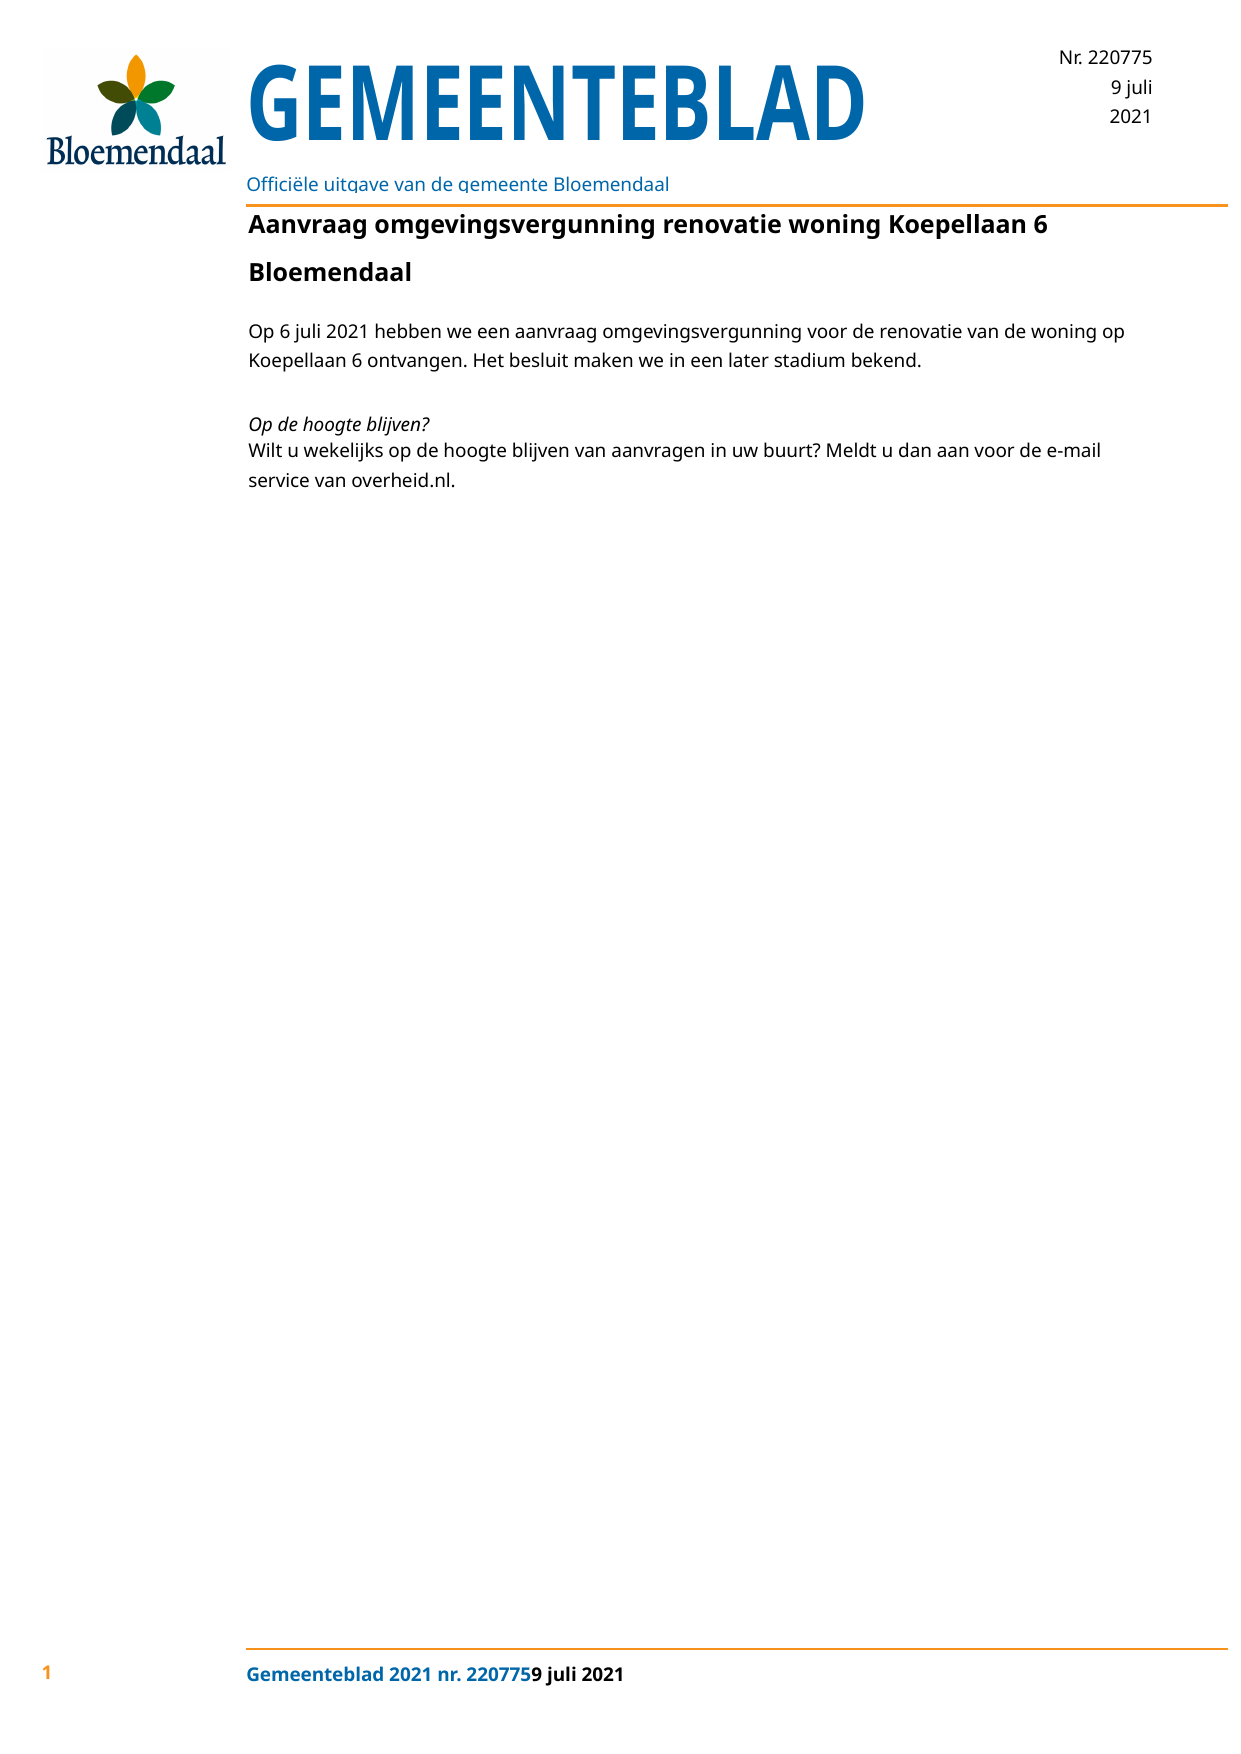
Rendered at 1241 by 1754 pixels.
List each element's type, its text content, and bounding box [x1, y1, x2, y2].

text Op de hoogte blijven? [248, 411, 1152, 437]
text Op 6 juli 2021 hebben we een aanvraag omgevingsvergunning voor de renovatie van de woning op Koepellaan 6 ontvangen. Het besluit maken we in een later stadium bekend. [248, 318, 1152, 373]
text Aanvraag omgevingsvergunning renovatie woning Koepellaan 6 Bloemendaal [248, 207, 1152, 288]
text Wilt u wekelijks op de hoogte blijven van aanvragen in uw buurt? Meldt u dan aan voor de e-mail service van overheid.nl. [248, 437, 1152, 492]
picture [41, 47, 231, 172]
